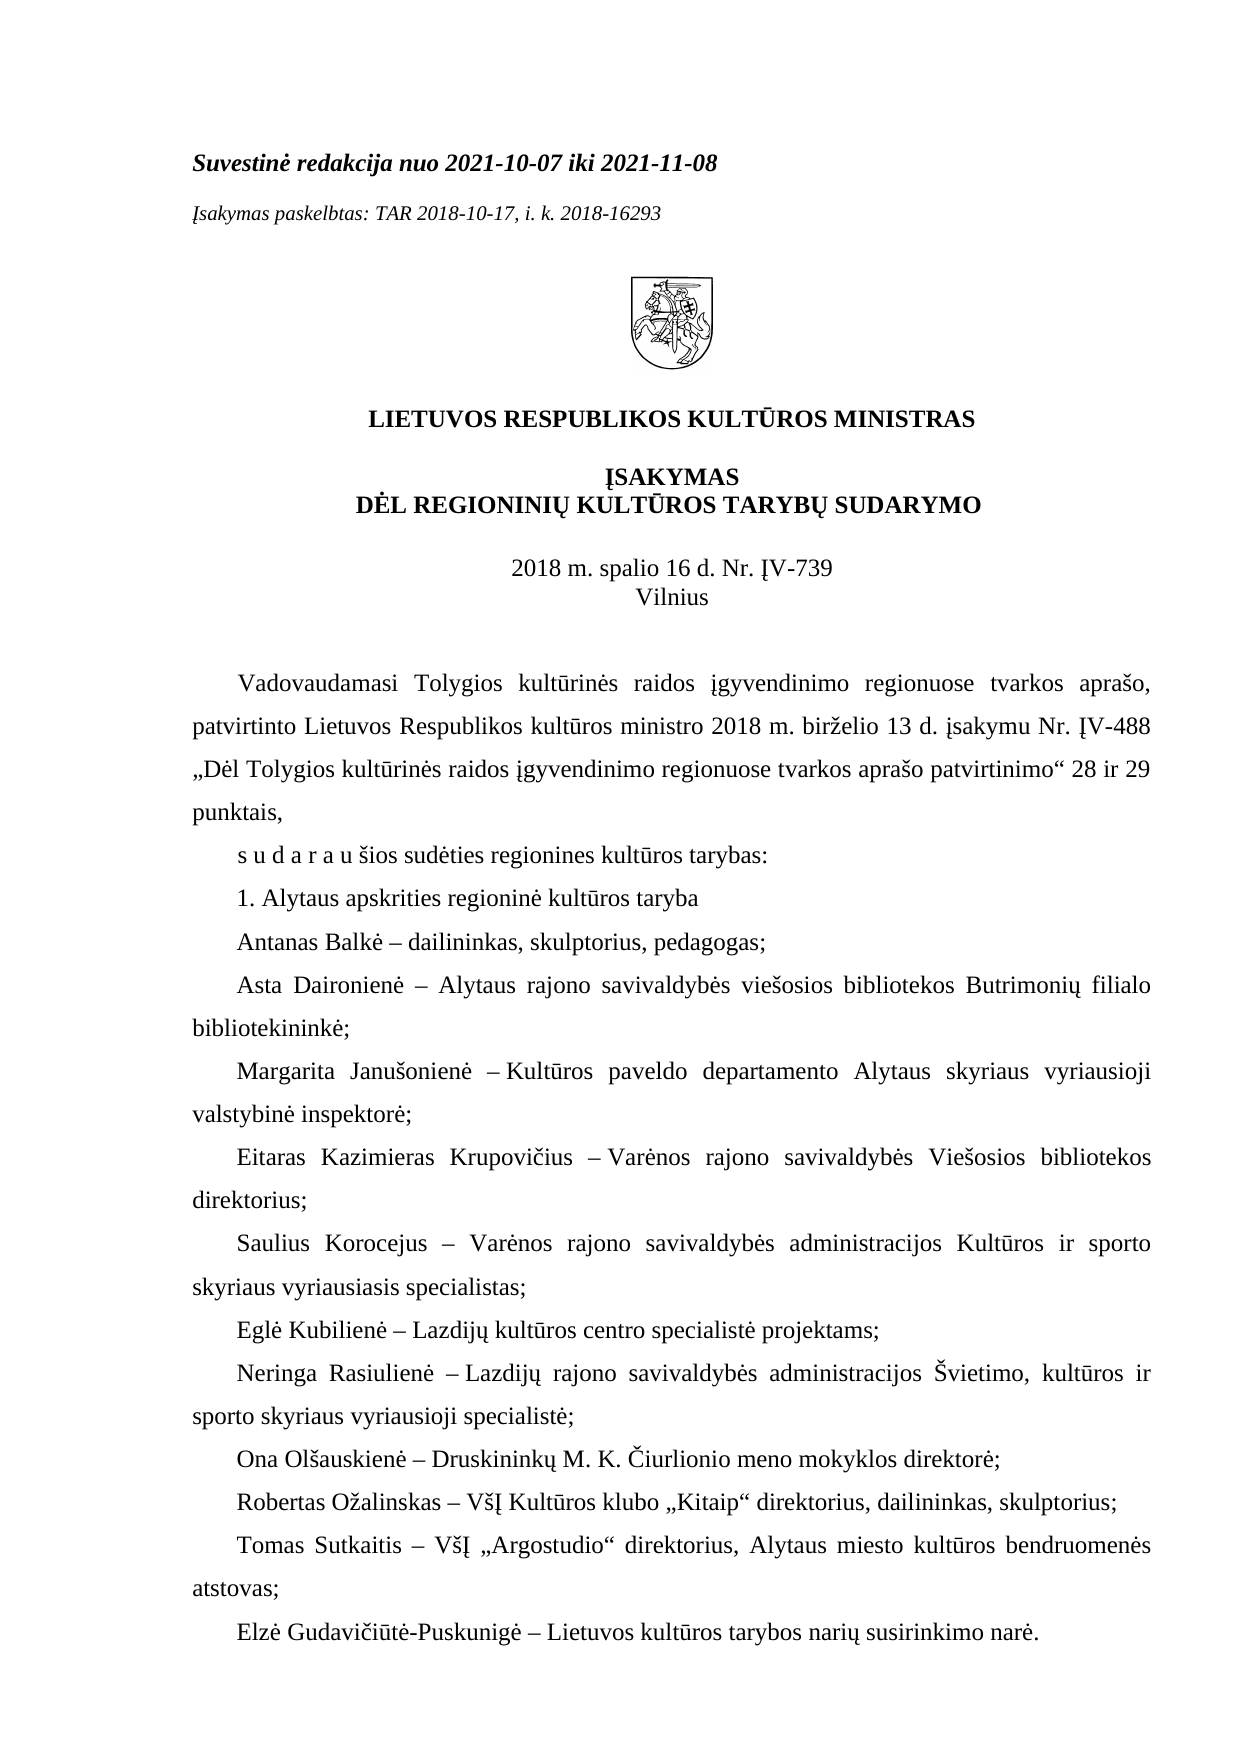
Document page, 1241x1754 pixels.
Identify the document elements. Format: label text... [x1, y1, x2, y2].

text Saulius Korocejus – Varėnos rajono savivaldybės administracijos Kultūros ir sporto skyriaus vyriausiasis specialistas; [192, 1228, 1152, 1300]
text Eitaras Kazimieras Krupovičius – Varėnos rajono savivaldybės Viešosios bibliotekos direktorius; [192, 1142, 1152, 1214]
text Vilnius [192, 582, 1152, 610]
text Ona Olšauskienė – Druskininkų M. K. Čiurlionio meno mokyklos direktorė; [192, 1444, 1152, 1473]
text s u d a r a u šios sudėties regionines kultūros tarybas: [192, 840, 1152, 869]
text Neringa Rasiulienė – Lazdijų rajono savivaldybės administracijos Švietimo, kultūros ir sporto skyriaus vyriausioji specialistė; [192, 1358, 1152, 1430]
text ĮSAKYMAS [192, 462, 1152, 491]
text DĖL REGIONINIŲ KULTŪROS TARYBŲ SUDARYMO [192, 491, 1152, 519]
text Antanas Balkė – dailininkas, skulptorius, pedagogas; [192, 927, 1152, 955]
text Eglė Kubilienė – Lazdijų kultūros centro specialistė projektams; [192, 1315, 1152, 1343]
text 1. Alytaus apskrities regioninė kultūros taryba [192, 883, 1152, 912]
text Margarita Janušonienė – Kultūros paveldo departamento Alytaus skyriaus vyriausioji valstybinė inspektorė; [192, 1056, 1152, 1128]
text Asta Daironienė – Alytaus rajono savivaldybės viešosios bibliotekos Butrimonių filialo bibliotekininkė; [192, 970, 1152, 1042]
text Elzė Gudavičiūtė-Puskunigė – Lietuvos kultūros tarybos narių susirinkimo narė. [192, 1617, 1152, 1645]
text LIETUVOS RESPUBLIKOS KULTŪROS MINISTRAS [192, 404, 1152, 433]
text 2018 m. spalio 16 d. Nr. ĮV-739 [192, 553, 1152, 582]
text Robertas Ožalinskas – VšĮ Kultūros klubo „Kitaip“ direktorius, dailininkas, skulptorius; [192, 1487, 1152, 1516]
text Suvestinė redakcija nuo 2021-10-07 iki 2021-11-08 [192, 148, 1152, 176]
text Įsakymas paskelbtas: TAR 2018-10-17, i. k. 2018-16293 [192, 201, 1152, 224]
text Tomas Sutkaitis – VšĮ „Argostudio“ direktorius, Alytaus miesto kultūros bendruomenės atstovas; [192, 1530, 1152, 1602]
text Vadovaudamasi Tolygios kultūrinės raidos įgyvendinimo regionuose tvarkos aprašo, patvirtinto Lietuvos Respublikos kultūros ministro 2018 m. birželio 13 d. įsakymu Nr. ĮV-488 „Dėl Tolygios kultūrinės raidos įgyvendinimo regionuose tvarkos aprašo patvirtinimo“ 28 ir 29 punktais, [192, 668, 1152, 826]
